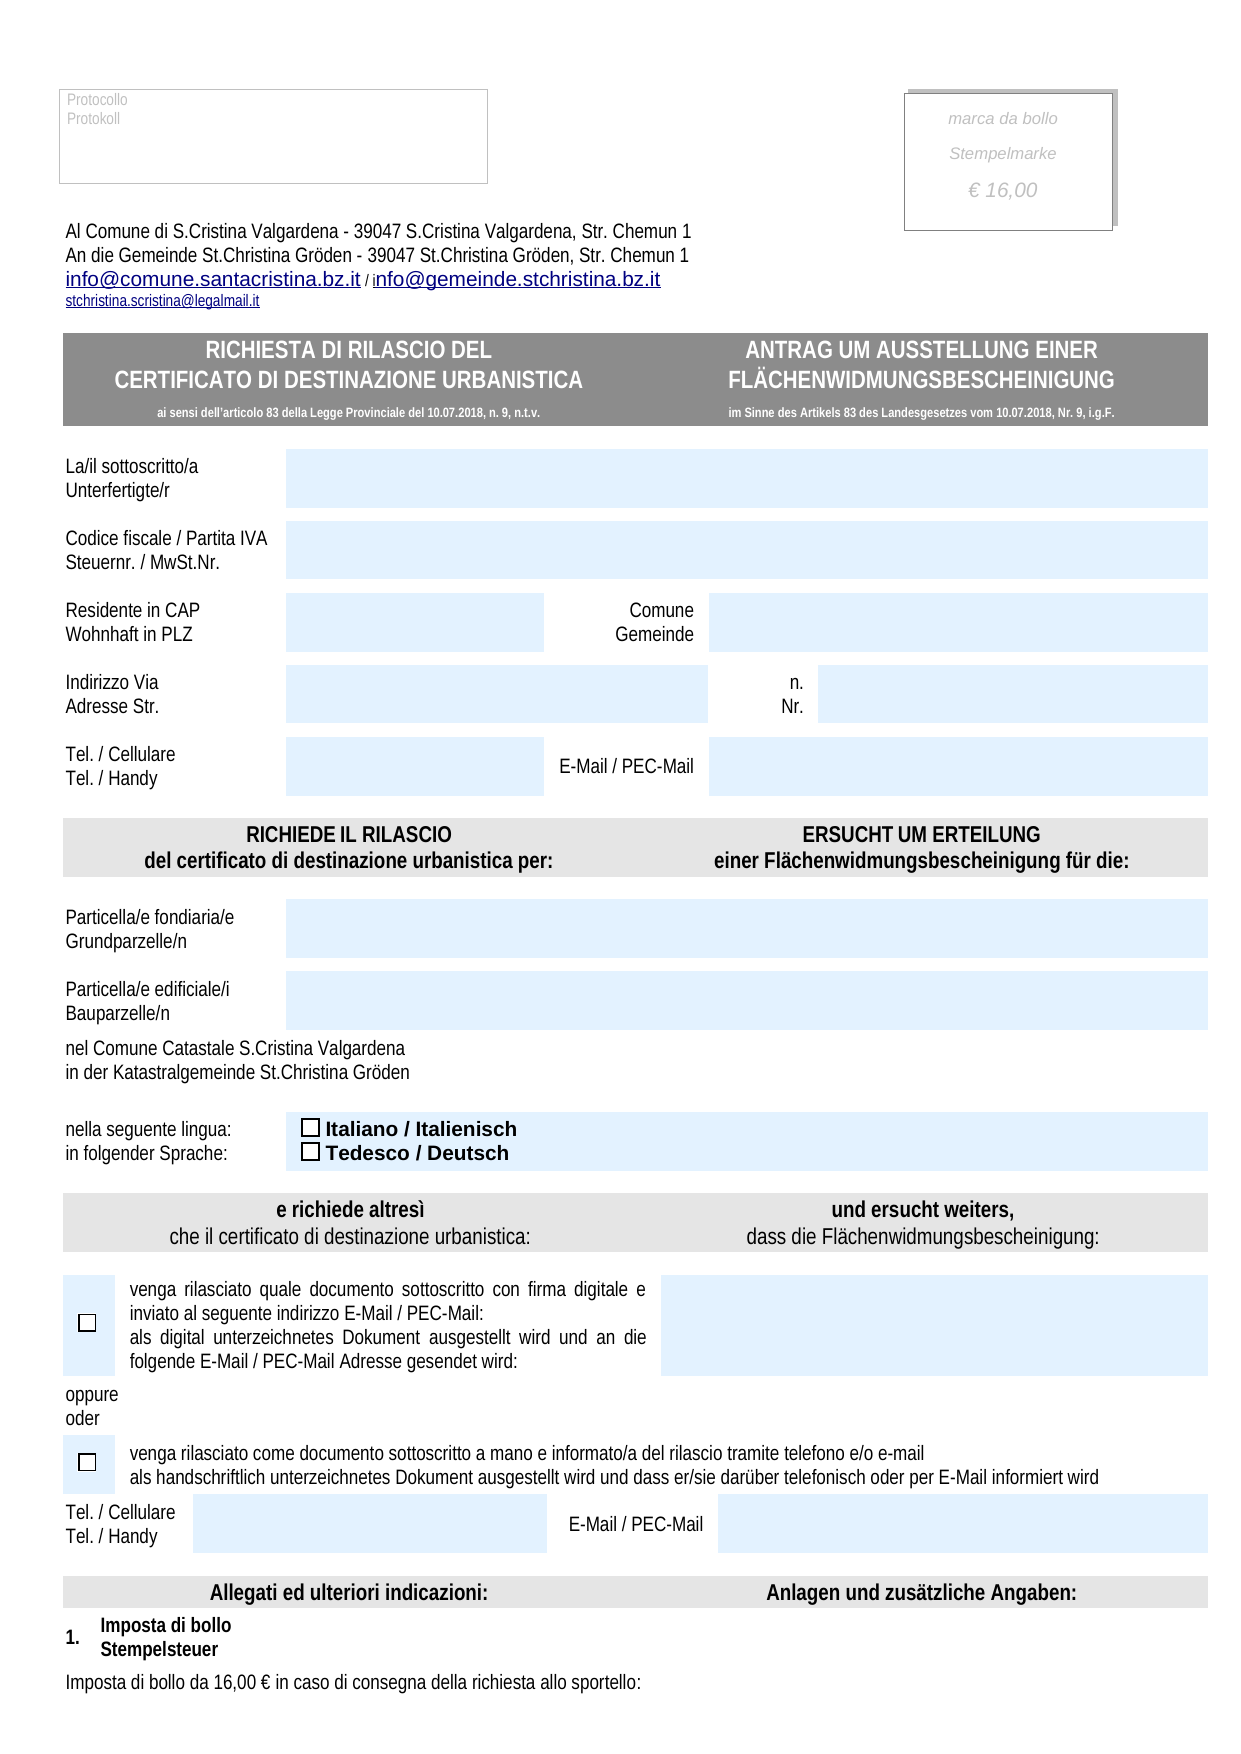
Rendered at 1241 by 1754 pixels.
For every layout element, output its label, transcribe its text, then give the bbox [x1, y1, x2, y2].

table_cell [286, 971, 1208, 1030]
table_cell 1. [63, 1608, 97, 1667]
table_cell RICHIEDE IL RILASCIO del certificato di destinazione urbanistica per: [63, 818, 635, 877]
table_cell Anlagen und zusätzliche Angaben: [635, 1576, 1208, 1608]
table_cell Allegati ed ulteriori indicazioni: [63, 1576, 635, 1608]
table_cell Comune Gemeinde [544, 593, 708, 652]
table_cell oppure oder [63, 1376, 1208, 1435]
table_cell Antrag um Ausstellung einer Flächenwidmungsbescheinigung im Sinne des Artikels 83 des Landesgesetzes vom 10.07.2018, Nr. 9, i.g.F. [635, 333, 1208, 426]
table_cell n. Nr. [709, 665, 818, 723]
table_cell [63, 1275, 115, 1376]
table_cell [63, 1252, 1208, 1274]
table_cell [63, 1171, 1208, 1193]
table_cell [63, 1089, 1208, 1112]
table_cell Tel. / Cellulare Tel. / Handy [63, 737, 286, 796]
table_cell Italiano / Italienisch Tedesco / Deutsch [286, 1112, 1208, 1171]
table_cell nella seguente lingua: in folgender Sprache: [63, 1112, 286, 1171]
table_cell Indirizzo Via Adresse Str. [63, 665, 286, 723]
table_cell E-Mail / PEC-Mail [547, 1494, 718, 1553]
table_cell Residente in CAP Wohnhaft in PLZ [63, 593, 286, 652]
table_cell [286, 521, 1208, 579]
table_cell [709, 593, 1208, 652]
table_cell nel Comune Catastale S.Cristina Valgardena in der Katastralgemeinde St.Christina Gröden [63, 1030, 1208, 1089]
table_cell [63, 724, 1208, 737]
table_header Protocollo Protokoll [60, 90, 487, 183]
table_cell [63, 1435, 115, 1494]
table_cell Particella/e edificiale/i Bauparzelle/n [63, 971, 286, 1030]
table_cell Imposta di bollo da 16,00 € in caso di consegna della richiesta allo sportello: [63, 1667, 1208, 1707]
table_cell Tel. / Cellulare Tel. / Handy [63, 1494, 192, 1553]
table_cell [718, 1494, 1208, 1553]
table_cell [635, 1553, 1208, 1576]
table_cell [286, 665, 708, 723]
table_cell La/il sottoscritto/a Unterfertigte/r [63, 449, 286, 508]
table_cell venga rilasciato quale documento sottoscritto con firma digitale e inviato al seguente indirizzo E-Mail / PEC-Mail: als digital unterzeichnetes Dokument ausgestellt wird und an die folgende E-Mail / PEC-Mail Adresse gesendet wird: [115, 1275, 661, 1376]
table_cell [63, 652, 1208, 664]
table_cell [286, 899, 1208, 958]
table_cell [63, 508, 1208, 521]
table_cell [709, 737, 1208, 796]
table_cell [286, 449, 1208, 508]
table_header Al Comune di S.Cristina Valgardena - 39047 S.Cristina Valgardena, Str. Chemun 1 An die Gemeinde St.Christina Gröden - 39047 St.Christina Gröden, Str. Chemun 1 info@comune.santacristina.bz.it / info@gemeinde.stchristina.bz.it stchristina.scristina@legalmail.it [63, 216, 1208, 312]
table_cell [63, 580, 1208, 593]
table_cell Codice fiscale / Partita IVA Steuernr. / MwSt.Nr. [63, 521, 286, 579]
table_cell [63, 796, 1208, 818]
table_cell Particella/e fondiaria/e Grundparzelle/n [63, 899, 286, 958]
table_cell Richiesta di rilascio del Certificato di Destinazione Urbanistica ai sensi dell’articolo 83 della Legge Provinciale del 10.07.2018, n. 9, n.t.v. [63, 333, 635, 426]
table_cell [661, 1275, 1208, 1376]
table_cell [63, 1553, 635, 1576]
table_cell [286, 737, 544, 796]
table_cell [63, 958, 1208, 971]
table_cell [63, 313, 1208, 333]
table_cell ERSUCHT UM ERTEILUNG einer Flächenwidmungsbescheinigung für die: [635, 818, 1208, 877]
table_cell [818, 665, 1208, 723]
table_cell e richiede altresì che il certificato di destinazione urbanistica: [63, 1193, 638, 1252]
table_cell [63, 877, 1208, 899]
table_cell E-Mail / PEC-Mail [544, 737, 708, 796]
table_cell Imposta di bollo Stempelsteuer [98, 1608, 1208, 1667]
table_cell venga rilasciato come documento sottoscritto a mano e informato/a del rilascio tramite telefono e/o e-mail als handschriftlich unterzeichnetes Dokument ausgestellt wird und dass er/sie darüber telefonisch oder per E-Mail informiert wird [115, 1435, 1208, 1494]
table_cell [193, 1494, 547, 1553]
table_cell [286, 593, 544, 652]
table_cell und ersucht weiters, dass die Flächenwidmungsbescheinigung: [638, 1193, 1208, 1252]
table_cell [63, 426, 1208, 449]
